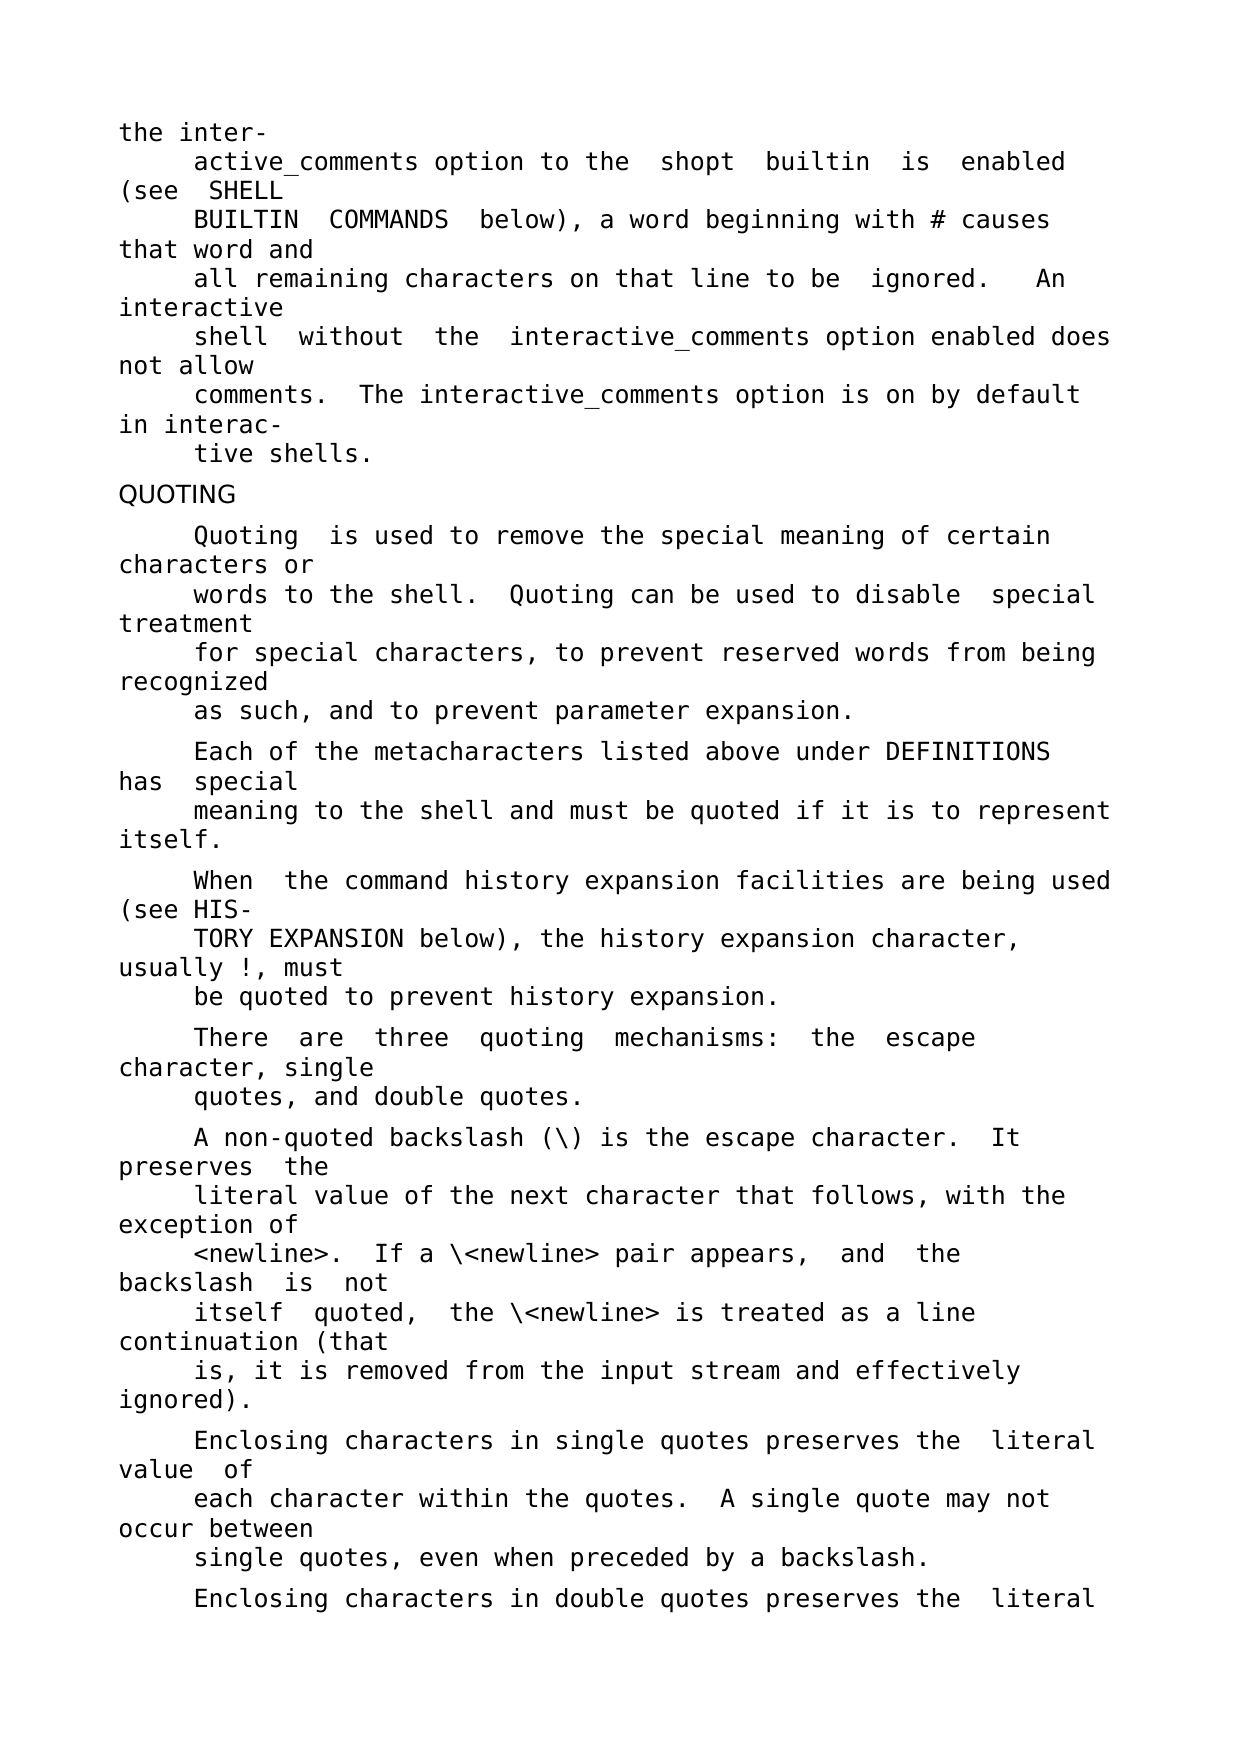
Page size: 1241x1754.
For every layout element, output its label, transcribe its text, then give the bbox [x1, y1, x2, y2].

text When the command history expansion facilities are being used (see HIS- TORY EXPANSION below), the history expansion character, usually !, must be quoted to prevent history expansion. [118, 866, 1122, 1012]
text A non-quoted backslash (\) is the escape character. It preserves the literal value of the next character that follows, with the exception of <newline>. If a \<newline> pair appears, and the backslash is not itself quoted, the \<newline> is treated as a line continuation (that is, it is removed from the input stream and effectively ignored). [118, 1123, 1122, 1414]
text QUOTING [118, 480, 1122, 509]
text There are three quoting mechanisms: the escape character, single quotes, and double quotes. [118, 1023, 1122, 1111]
text the inter- active_comments option to the shopt builtin is enabled (see SHELL BUILTIN COMMANDS below), a word beginning with # causes that word and all remaining characters on that line to be ignored. An interactive shell without the interactive_comments option enabled does not allow comments. The interactive_comments option is on by default in interac- tive shells. [118, 118, 1122, 468]
text Each of the metacharacters listed above under DEFINITIONS has special meaning to the shell and must be quoted if it is to represent itself. [118, 737, 1122, 854]
text Enclosing characters in double quotes preserves the literal [118, 1584, 1122, 1613]
text Quoting is used to remove the special meaning of certain characters or words to the shell. Quoting can be used to disable special treatment for special characters, to prevent reserved words from being recognized as such, and to prevent parameter expansion. [118, 522, 1122, 726]
text Enclosing characters in single quotes preserves the literal value of each character within the quotes. A single quote may not occur between single quotes, even when preceded by a backslash. [118, 1426, 1122, 1572]
